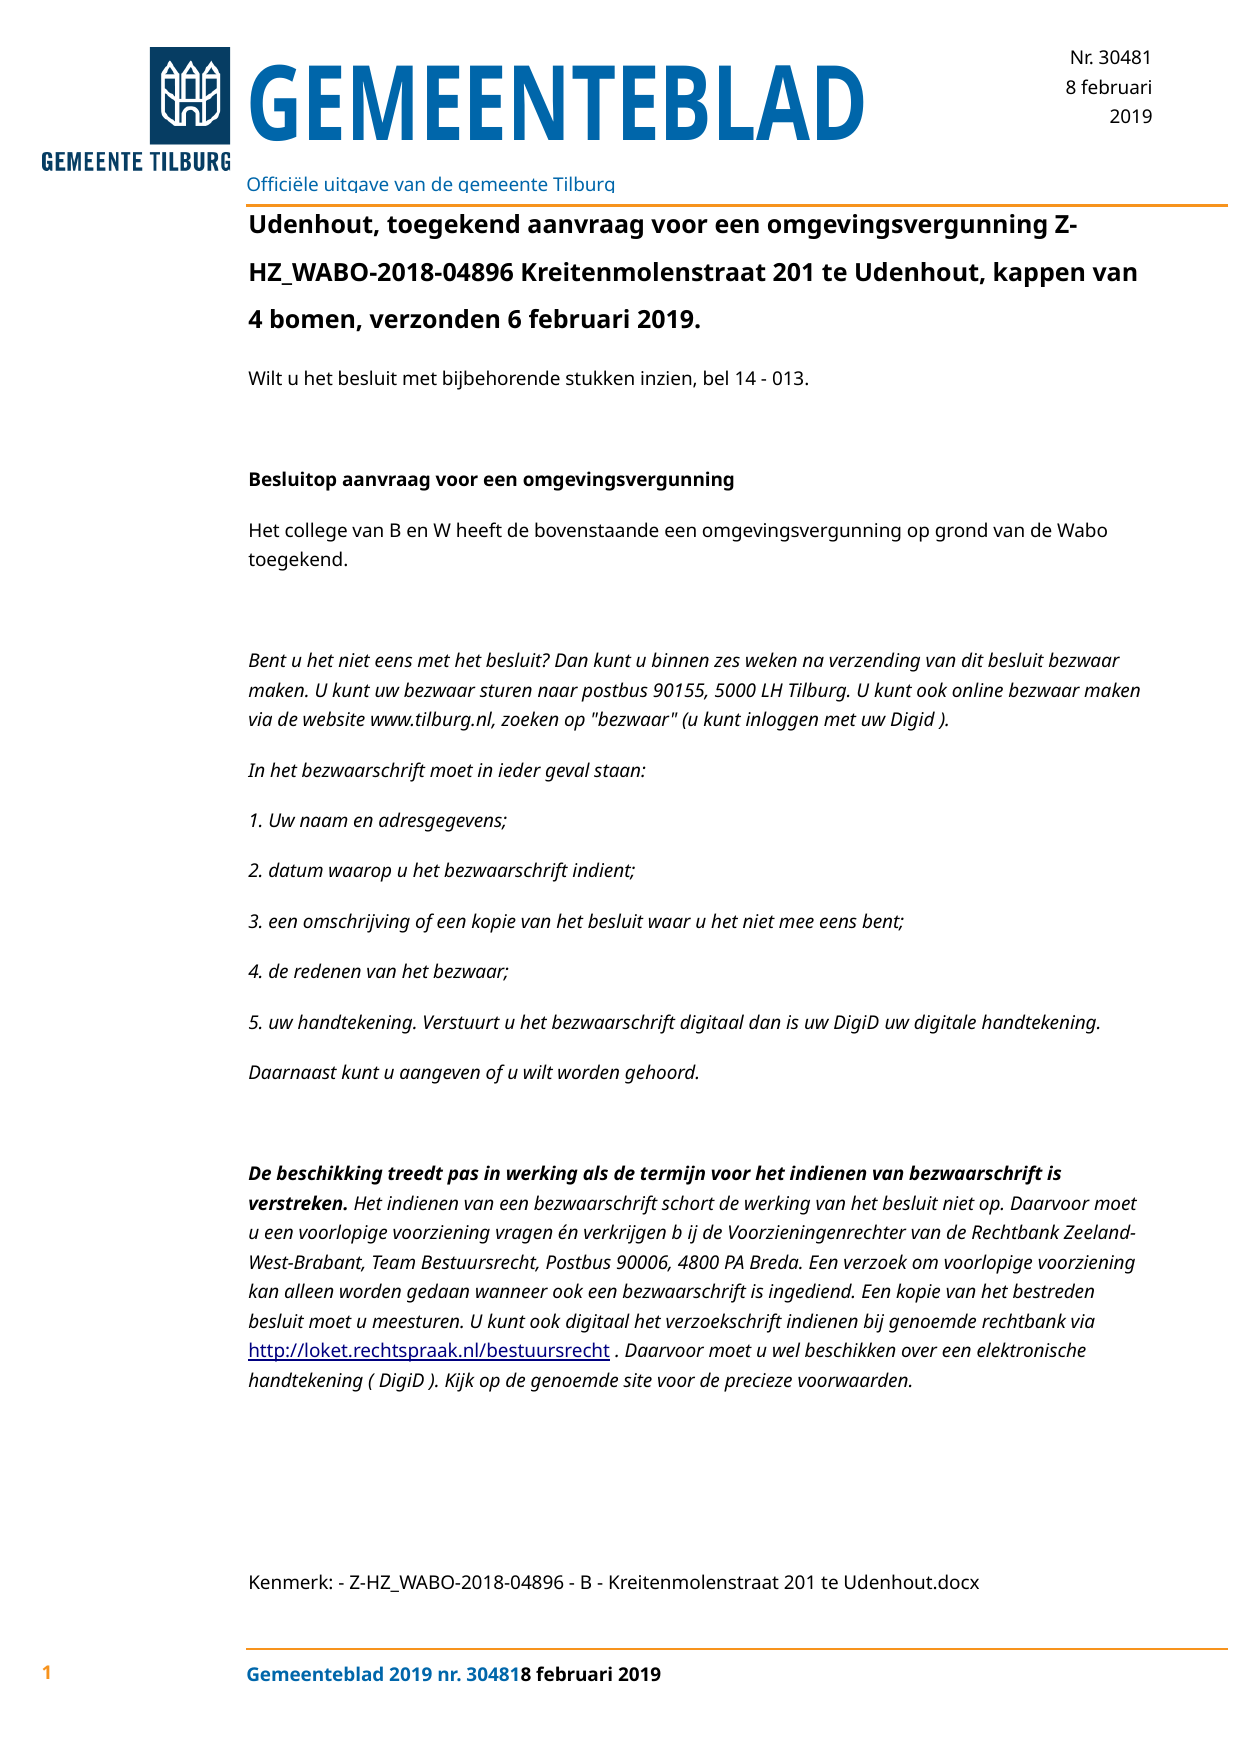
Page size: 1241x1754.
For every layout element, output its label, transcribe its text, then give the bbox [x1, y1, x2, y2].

text Besluitop aanvraag voor een omgevingsvergunning [248, 466, 1152, 492]
text Daarnaast kunt u aangeven of u wilt worden gehoord. [248, 1059, 1152, 1085]
text 3. een omschrijving of een kopie van het besluit waar u het niet mee eens bent; [248, 908, 1152, 934]
text Kenmerk: - Z-HZ_WABO-2018-04896 - B - Kreitenmolenstraat 201 te Udenhout.docx [248, 1569, 1152, 1594]
text Het college van B en W heeft de bovenstaande een omgevingsvergunning op grond van de Wabo toegekend. [248, 517, 1152, 572]
text Bent u het niet eens met het besluit? Dan kunt u binnen zes weken na verzending van dit besluit bezwaar maken. U kunt uw bezwaar sturen naar postbus 90155, 5000 LH Tilburg. U kunt ook online bezwaar maken via de website www.tilburg.nl, zoeken op "bezwaar" (u kunt inloggen met uw Digid ). [248, 647, 1152, 732]
text Wilt u het besluit met bijbehorende stukken inzien, bel 14 - 013. [248, 366, 1152, 391]
text 4. de redenen van het bezwaar; [248, 958, 1152, 984]
picture [41, 47, 231, 172]
text De beschikking treedt pas in werking als de termijn voor het indienen van bezwaarschrift is verstreken. Het indienen van een bezwaarschrift schort de werking van het besluit niet op. Daarvoor moet u een voorlopige voorziening vragen én verkrijgen b ij de Voorzieningenrechter van de Rechtbank Zeeland-West-Brabant, Team Bestuursrecht, Postbus 90006, 4800 PA Breda. Een verzoek om voorlopige voorziening kan alleen worden gedaan wanneer ook een bezwaarschrift is ingediend. Een kopie van het bestreden besluit moet u meesturen. U kunt ook digitaal het verzoekschrift indienen bij genoemde rechtbank via http://loket.rechtspraak.nl/bestuursrecht . Daarvoor moet u wel beschikken over een elektronische handtekening ( DigiD ). Kijk op de genoemde site voor de precieze voorwaarden. [248, 1160, 1152, 1393]
text 5. uw handtekening. Verstuurt u het bezwaarschrift digitaal dan is uw DigiD uw digitale handtekening. [248, 1009, 1152, 1034]
text In het bezwaarschrift moet in ieder geval staan: [248, 757, 1152, 782]
text Udenhout, toegekend aanvraag voor een omgevingsvergunning Z-HZ_WABO-2018-04896 Kreitenmolenstraat 201 te Udenhout, kappen van 4 bomen, verzonden 6 februari 2019. [248, 207, 1152, 336]
text 1. Uw naam en adresgegevens; [248, 807, 1152, 833]
text 2. datum waarop u het bezwaarschrift indient; [248, 858, 1152, 883]
